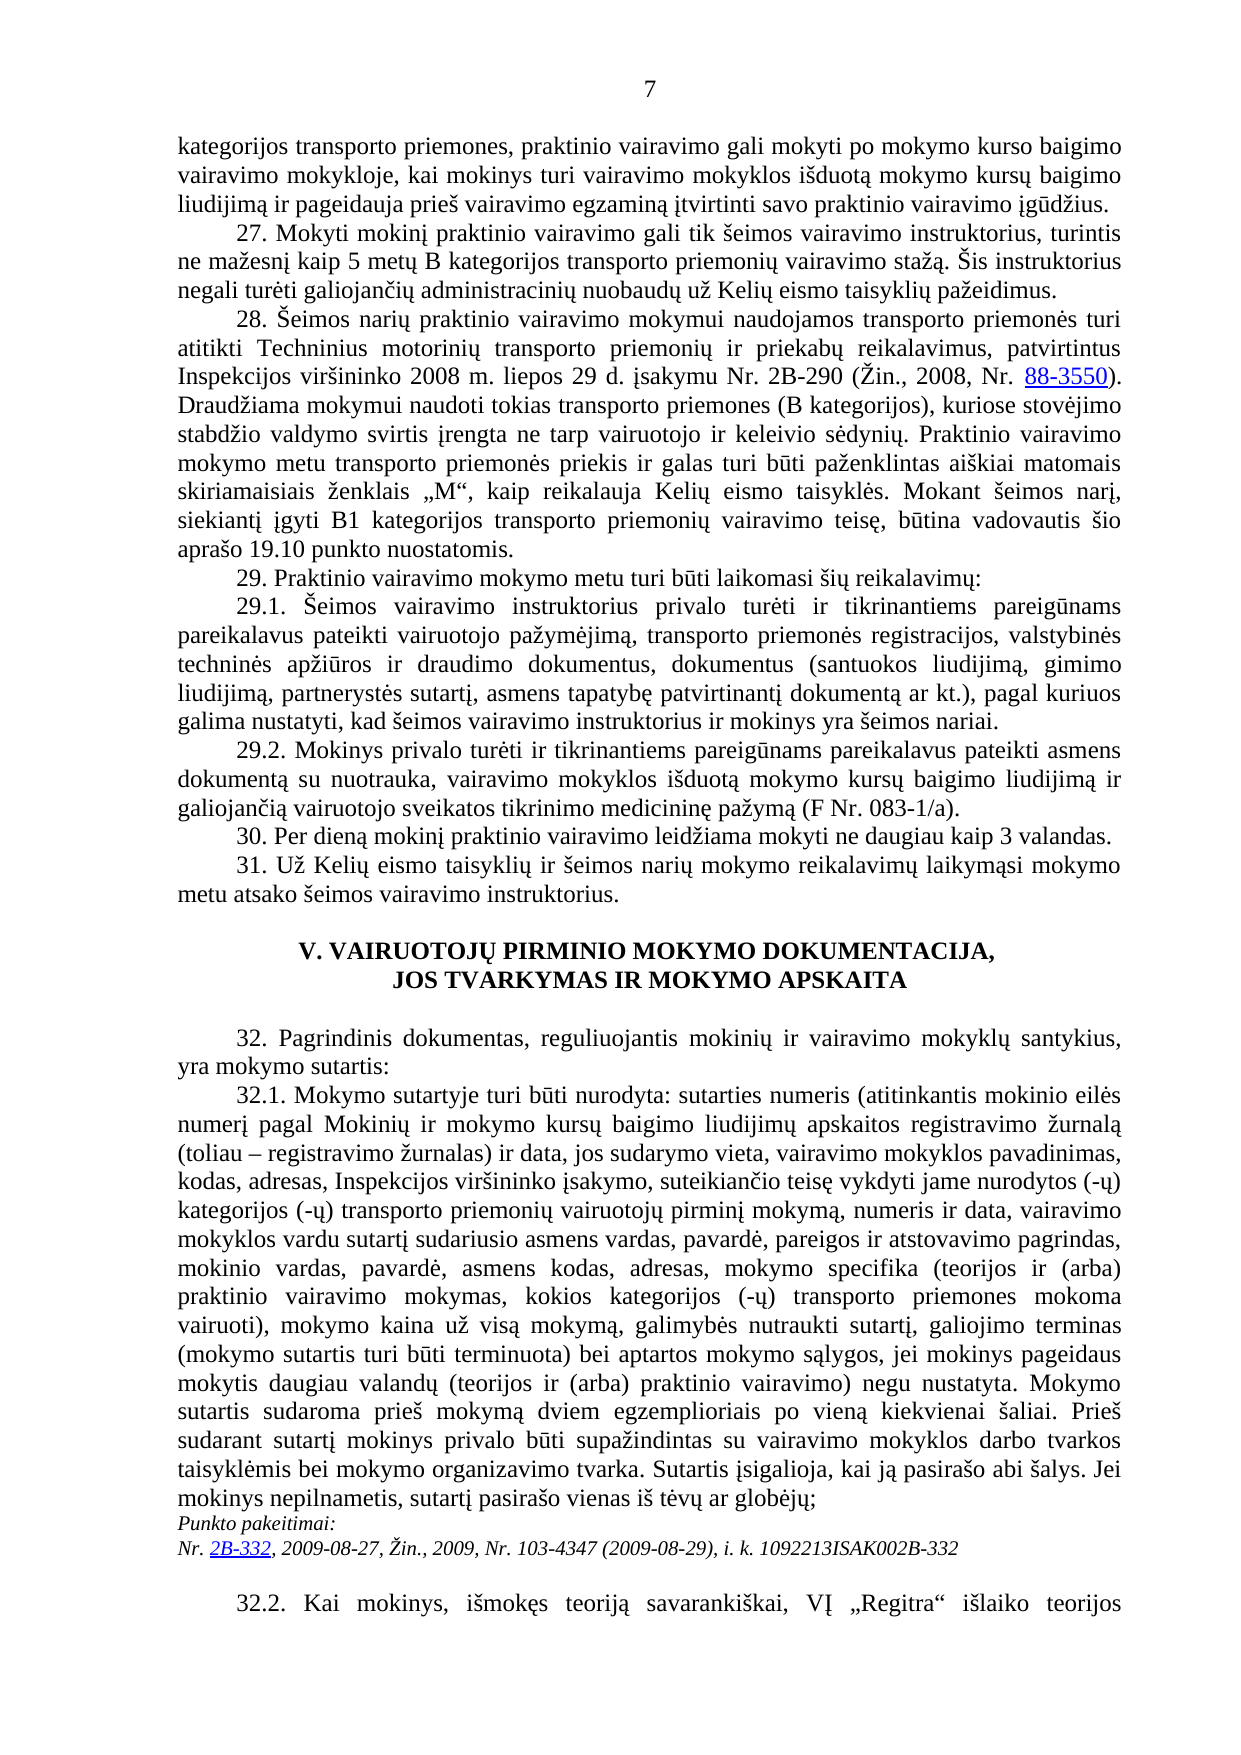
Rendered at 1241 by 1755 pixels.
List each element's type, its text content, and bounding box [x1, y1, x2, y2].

text 32.1. Mokymo sutartyje turi būti nurodyta: sutarties numeris (atitinkantis mokinio eilės numerį pagal Mokinių ir mokymo kursų baigimo liudijimų apskaitos registravimo žurnalą (toliau – registravimo žurnalas) ir data, jos sudarymo vieta, vairavimo mokyklos pavadinimas, kodas, adresas, Inspekcijos viršininko įsakymo, suteikiančio teisę vykdyti jame nurodytos (-ų) kategorijos (-ų) transporto priemonių vairuotojų pirminį mokymą, numeris ir data, vairavimo mokyklos vardu sutartį sudariusio asmens vardas, pavardė, pareigos ir atstovavimo pagrindas, mokinio vardas, pavardė, asmens kodas, adresas, mokymo specifika (teorijos ir (arba) praktinio vairavimo mokymas, kokios kategorijos (-ų) transporto priemones mokoma vairuoti), mokymo kaina už visą mokymą, galimybės nutraukti sutartį, galiojimo terminas (mokymo sutartis turi būti terminuota) bei aptartos mokymo sąlygos, jei mokinys pageidaus mokytis daugiau valandų (teorijos ir (arba) praktinio vairavimo) negu nustatyta. Mokymo sutartis sudaroma prieš mokymą dviem egzemplioriais po vieną kiekvienai šaliai. Prieš sudarant sutartį mokinys privalo būti supažindintas su vairavimo mokyklos darbo tvarkos taisyklėmis bei mokymo organizavimo tvarka. Sutartis įsigalioja, kai ją pasirašo abi šalys. Jei mokinys nepilnametis, sutartį pasirašo vienas iš tėvų ar globėjų; [177, 1080, 1122, 1511]
text 32.2. Kai mokinys, išmokęs teoriją savarankiškai, VĮ „Regitra“ išlaiko teorijos [177, 1588, 1122, 1617]
text 29. Praktinio vairavimo mokymo metu turi būti laikomasi šių reikalavimų: [177, 563, 1122, 591]
text Punkto pakeitimai: [177, 1511, 1122, 1535]
text 28. Šeimos narių praktinio vairavimo mokymui naudojamos transporto priemonės turi atitikti Techninius motorinių transporto priemonių ir priekabų reikalavimus, patvirtintus Inspekcijos viršininko 2008 m. liepos 29 d. įsakymu Nr. 2B-290 (Žin., 2008, Nr. 88-3550). Draudžiama mokymui naudoti tokias transporto priemones (B kategorijos), kuriose stovėjimo stabdžio valdymo svirtis įrengta ne tarp vairuotojo ir keleivio sėdynių. Praktinio vairavimo mokymo metu transporto priemonės priekis ir galas turi būti paženklintas aiškiai matomais skiriamaisiais ženklais „M“, kaip reikalauja Kelių eismo taisyklės. Mokant šeimos narį, siekiantį įgyti B1 kategorijos transporto priemonių vairavimo teisę, būtina vadovautis šio aprašo 19.10 punkto nuostatomis. [177, 304, 1122, 563]
text 30. Per dieną mokinį praktinio vairavimo leidžiama mokyti ne daugiau kaip 3 valandas. [177, 821, 1122, 850]
text kategorijos transporto priemones, praktinio vairavimo gali mokyti po mokymo kurso baigimo vairavimo mokykloje, kai mokinys turi vairavimo mokyklos išduotą mokymo kursų baigimo liudijimą ir pageidauja prieš vairavimo egzaminą įtvirtinti savo praktinio vairavimo įgūdžius. [177, 131, 1122, 218]
text 32. Pagrindinis dokumentas, reguliuojantis mokinių ir vairavimo mokyklų santykius, yra mokymo sutartis: [177, 1023, 1122, 1080]
text 29.2. Mokinys privalo turėti ir tikrinantiems pareigūnams pareikalavus pateikti asmens dokumentą su nuotrauka, vairavimo mokyklos išduotą mokymo kursų baigimo liudijimą ir galiojančią vairuotojo sveikatos tikrinimo medicininę pažymą (F Nr. 083-1/a). [177, 735, 1122, 821]
text 29.1. Šeimos vairavimo instruktorius privalo turėti ir tikrinantiems pareigūnams pareikalavus pateikti vairuotojo pažymėjimą, transporto priemonės registracijos, valstybinės techninės apžiūros ir draudimo dokumentus, dokumentus (santuokos liudijimą, gimimo liudijimą, partnerystės sutartį, asmens tapatybę patvirtinantį dokumentą ar kt.), pagal kuriuos galima nustatyti, kad šeimos vairavimo instruktorius ir mokinys yra šeimos nariai. [177, 591, 1122, 735]
text 31. Už Kelių eismo taisyklių ir šeimos narių mokymo reikalavimų laikymąsi mokymo metu atsako šeimos vairavimo instruktorius. [177, 850, 1122, 908]
text 27. Mokyti mokinį praktinio vairavimo gali tik šeimos vairavimo instruktorius, turintis ne mažesnį kaip 5 metų B kategorijos transporto priemonių vairavimo stažą. Šis instruktorius negali turėti galiojančių administracinių nuobaudų už Kelių eismo taisyklių pažeidimus. [177, 218, 1122, 304]
text V. VAIRUOTOJŲ PIRMINIO MOKYMO DOKUMENTACIJA, JOS TVARKYMAS IR MOKYMO APSKAITA [177, 936, 1122, 994]
text Nr. 2B-332, 2009-08-27, Žin., 2009, Nr. 103-4347 (2009-08-29), i. k. 1092213ISAK002B-332 [177, 1535, 1122, 1559]
